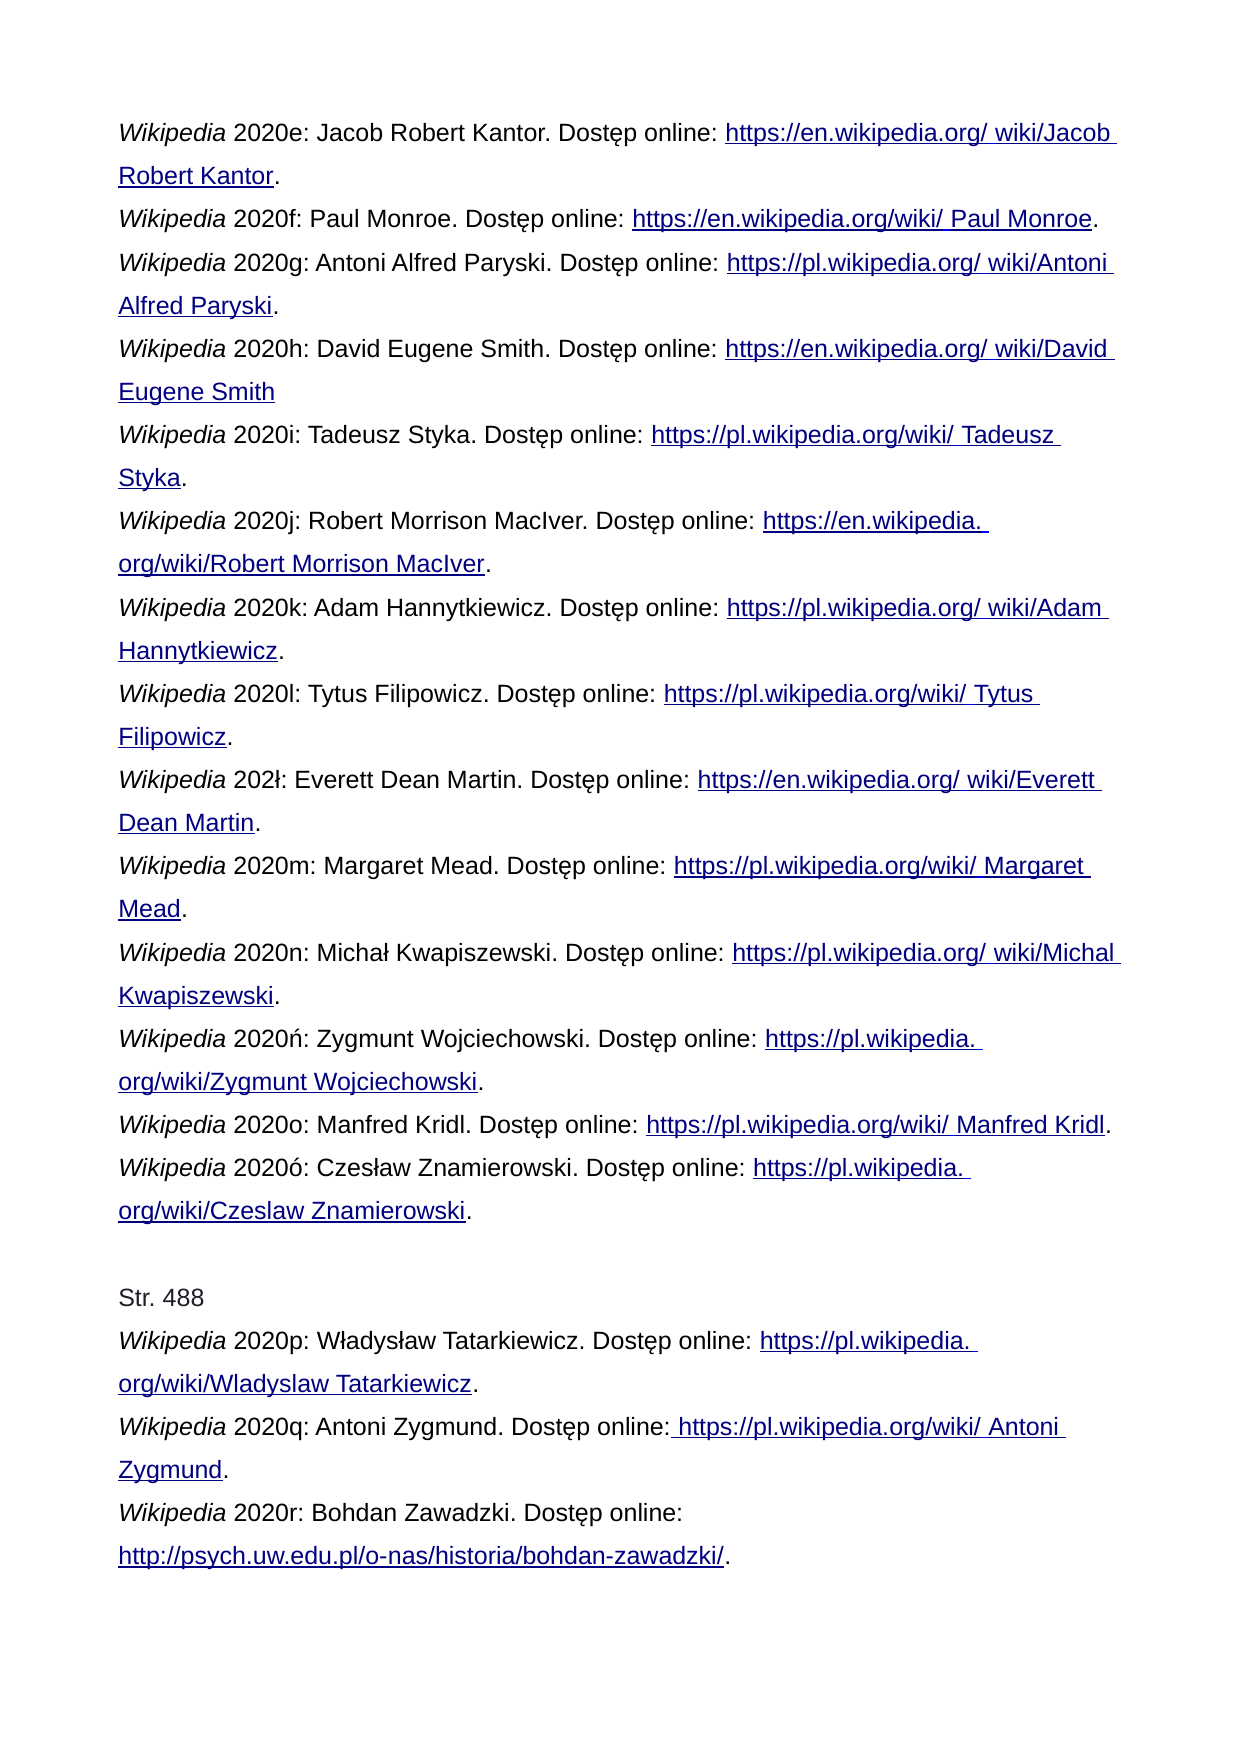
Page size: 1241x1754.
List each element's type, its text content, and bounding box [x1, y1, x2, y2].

text Wikipedia 2020i: Tadeusz Styka. Dostęp online: https://pl.wikipedia.org/wiki/ Tadeusz Styka. [118, 420, 1122, 492]
text Wikipedia 2020k: Adam Hannytkiewicz. Dostęp online: https://pl.wikipedia.org/ wiki/Adam Hannytkiewicz. [118, 592, 1122, 664]
text Wikipedia 2020m: Margaret Mead. Dostęp online: https://pl.wikipedia.org/wiki/ Margaret Mead. [118, 851, 1122, 923]
text Wikipedia 2020g: Antoni Alfred Paryski. Dostęp online: https://pl.wikipedia.org/ wiki/Antoni Alfred Paryski. [118, 247, 1122, 319]
text Wikipedia 2020l: Tytus Filipowicz. Dostęp online: https://pl.wikipedia.org/wiki/ Tytus Filipowicz. [118, 679, 1122, 751]
text Wikipedia 2020o: Manfred Kridl. Dostęp online: https://pl.wikipedia.org/wiki/ Manfred Kridl. [118, 1110, 1122, 1139]
text Wikipedia 2020ń: Zygmunt Wojciechowski. Dostęp online: https://pl.wikipedia. org/wiki/Zygmunt Wojciechowski. [118, 1024, 1122, 1096]
text Wikipedia 2020q: Antoni Zygmund. Dostęp online: https://pl.wikipedia.org/wiki/ Antoni Zygmund. [118, 1412, 1122, 1484]
text Wikipedia 2020ó: Czesław Znamierowski. Dostęp online: https://pl.wikipedia. org/wiki/Czeslaw Znamierowski. [118, 1153, 1122, 1225]
text Wikipedia 2020f: Paul Monroe. Dostęp online: https://en.wikipedia.org/wiki/ Paul Monroe. [118, 204, 1122, 233]
text Wikipedia 2020h: David Eugene Smith. Dostęp online: https://en.wikipedia.org/ wiki/David Eugene Smith [118, 334, 1122, 406]
text Wikipedia 2020n: Michał Kwapiszewski. Dostęp online: https://pl.wikipedia.org/ wiki/Michal Kwapiszewski. [118, 937, 1122, 1009]
text Wikipedia 2020j: Robert Morrison MacIver. Dostęp online: https://en.wikipedia. org/wiki/Robert Morrison MacIver. [118, 506, 1122, 578]
text Wikipedia 202ł: Everett Dean Martin. Dostęp online: https://en.wikipedia.org/ wiki/Everett Dean Martin. [118, 765, 1122, 837]
text Wikipedia 2020r: Bohdan Zawadzki. Dostęp online: http://psych.uw.edu.pl/o-nas/historia/bohdan-zawadzki/. [118, 1498, 1122, 1570]
text Wikipedia 2020p: Władysław Tatarkiewicz. Dostęp online: https://pl.wikipedia. org/wiki/Wladyslaw Tatarkiewicz. [118, 1326, 1122, 1397]
text Str. 488 [118, 1282, 1122, 1311]
text Wikipedia 2020e: Jacob Robert Kantor. Dostęp online: https://en.wikipedia.org/ wiki/Jacob Robert Kantor. [118, 118, 1122, 190]
